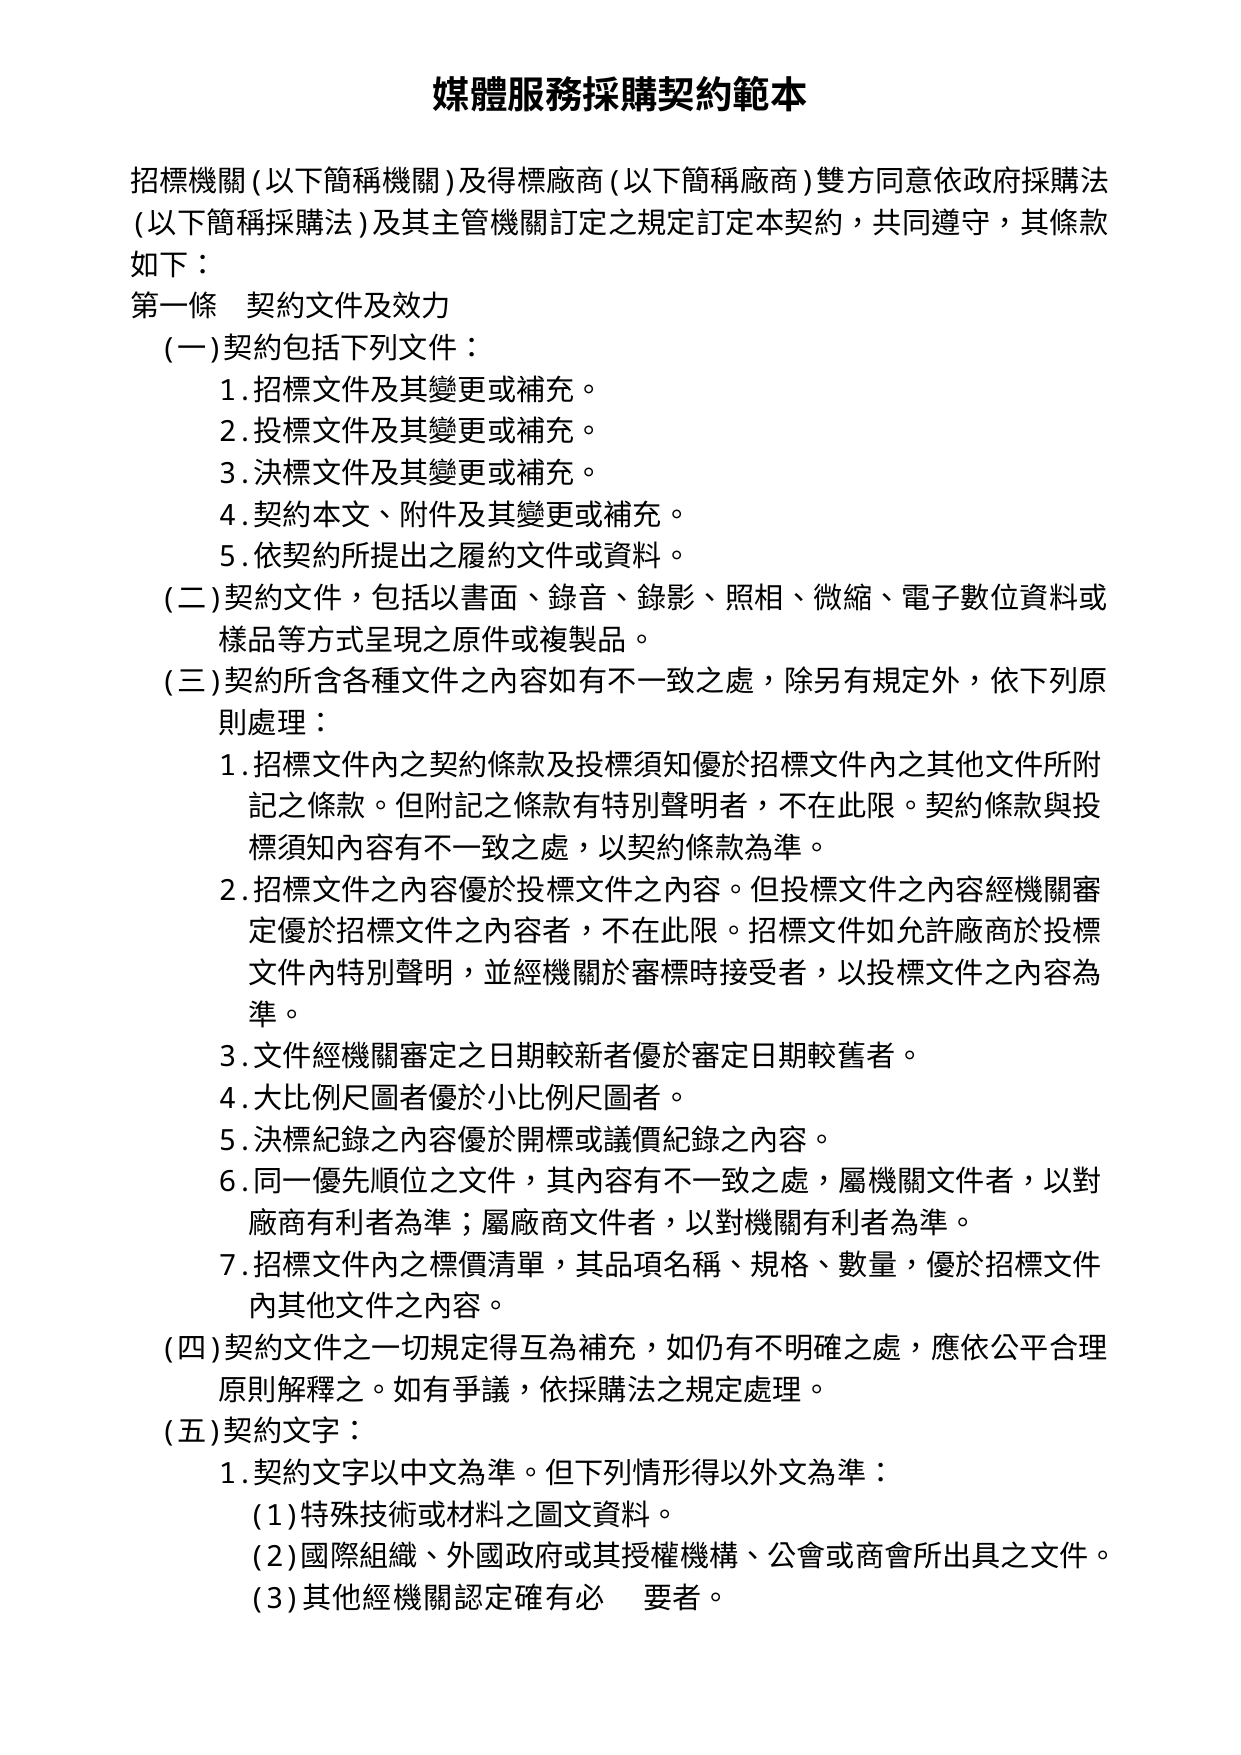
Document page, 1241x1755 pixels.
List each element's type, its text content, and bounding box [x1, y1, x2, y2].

text 第一條 契約文件及效力 [130, 283, 1110, 325]
text (2)國際組織、外國政府或其授權機構、公會或商會所出具之文件。 [248, 1533, 1110, 1575]
text 7.招標文件內之標價清單，其品項名稱、規格、數量，優於招標文件內其他文件之內容。 [218, 1242, 1104, 1325]
text (一)契約包括下列文件： [159, 325, 1110, 367]
text 1.招標文件及其變更或補充。 [218, 367, 1110, 408]
text 1.契約文字以中文為準。但下列情形得以外文為準： [218, 1450, 1104, 1492]
text (四)契約文件之一切規定得互為補充，如仍有不明確之處，應依公平合理原則解釋之。如有爭議，依採購法之規定處理。 [159, 1325, 1110, 1408]
text (五)契約文字： [159, 1408, 1110, 1450]
text (3)其他經機關認定確有必要者。 [248, 1575, 1110, 1617]
text 2.投標文件及其變更或補充。 [218, 408, 1110, 450]
text 3.文件經機關審定之日期較新者優於審定日期較舊者。 [218, 1033, 1104, 1075]
text (二)契約文件，包括以書面、錄音、錄影、照相、微縮、電子數位資料或樣品等方式呈現之原件或複製品。 [159, 575, 1110, 658]
text (1)特殊技術或材料之圖文資料。 [248, 1492, 1110, 1533]
text 招標機關(以下簡稱機關)及得標廠商(以下簡稱廠商)雙方同意依政府採購法(以下簡稱採購法)及其主管機關訂定之規定訂定本契約，共同遵守，其條款如下： [130, 158, 1110, 283]
text 6.同一優先順位之文件，其內容有不一致之處，屬機關文件者，以對廠商有利者為準；屬廠商文件者，以對機關有利者為準。 [218, 1158, 1104, 1242]
text 5.依契約所提出之履約文件或資料。 [218, 533, 1110, 575]
text 媒體服務採購契約範本 [130, 75, 1110, 117]
text 1.招標文件內之契約條款及投標須知優於招標文件內之其他文件所附記之條款。但附記之條款有特別聲明者，不在此限。契約條款與投標須知內容有不一致之處，以契約條款為準。 [218, 742, 1104, 867]
text 5.決標紀錄之內容優於開標或議價紀錄之內容。 [218, 1117, 1104, 1158]
text 3.決標文件及其變更或補充。 [218, 450, 1110, 492]
text (三)契約所含各種文件之內容如有不一致之處，除另有規定外，依下列原則處理： [159, 658, 1110, 742]
text 4.契約本文、附件及其變更或補充。 [218, 492, 1110, 533]
text 2.招標文件之內容優於投標文件之內容。但投標文件之內容經機關審定優於招標文件之內容者，不在此限。招標文件如允許廠商於投標文件內特別聲明，並經機關於審標時接受者，以投標文件之內容為準。 [218, 867, 1104, 1033]
text 4.大比例尺圖者優於小比例尺圖者。 [218, 1075, 1104, 1117]
